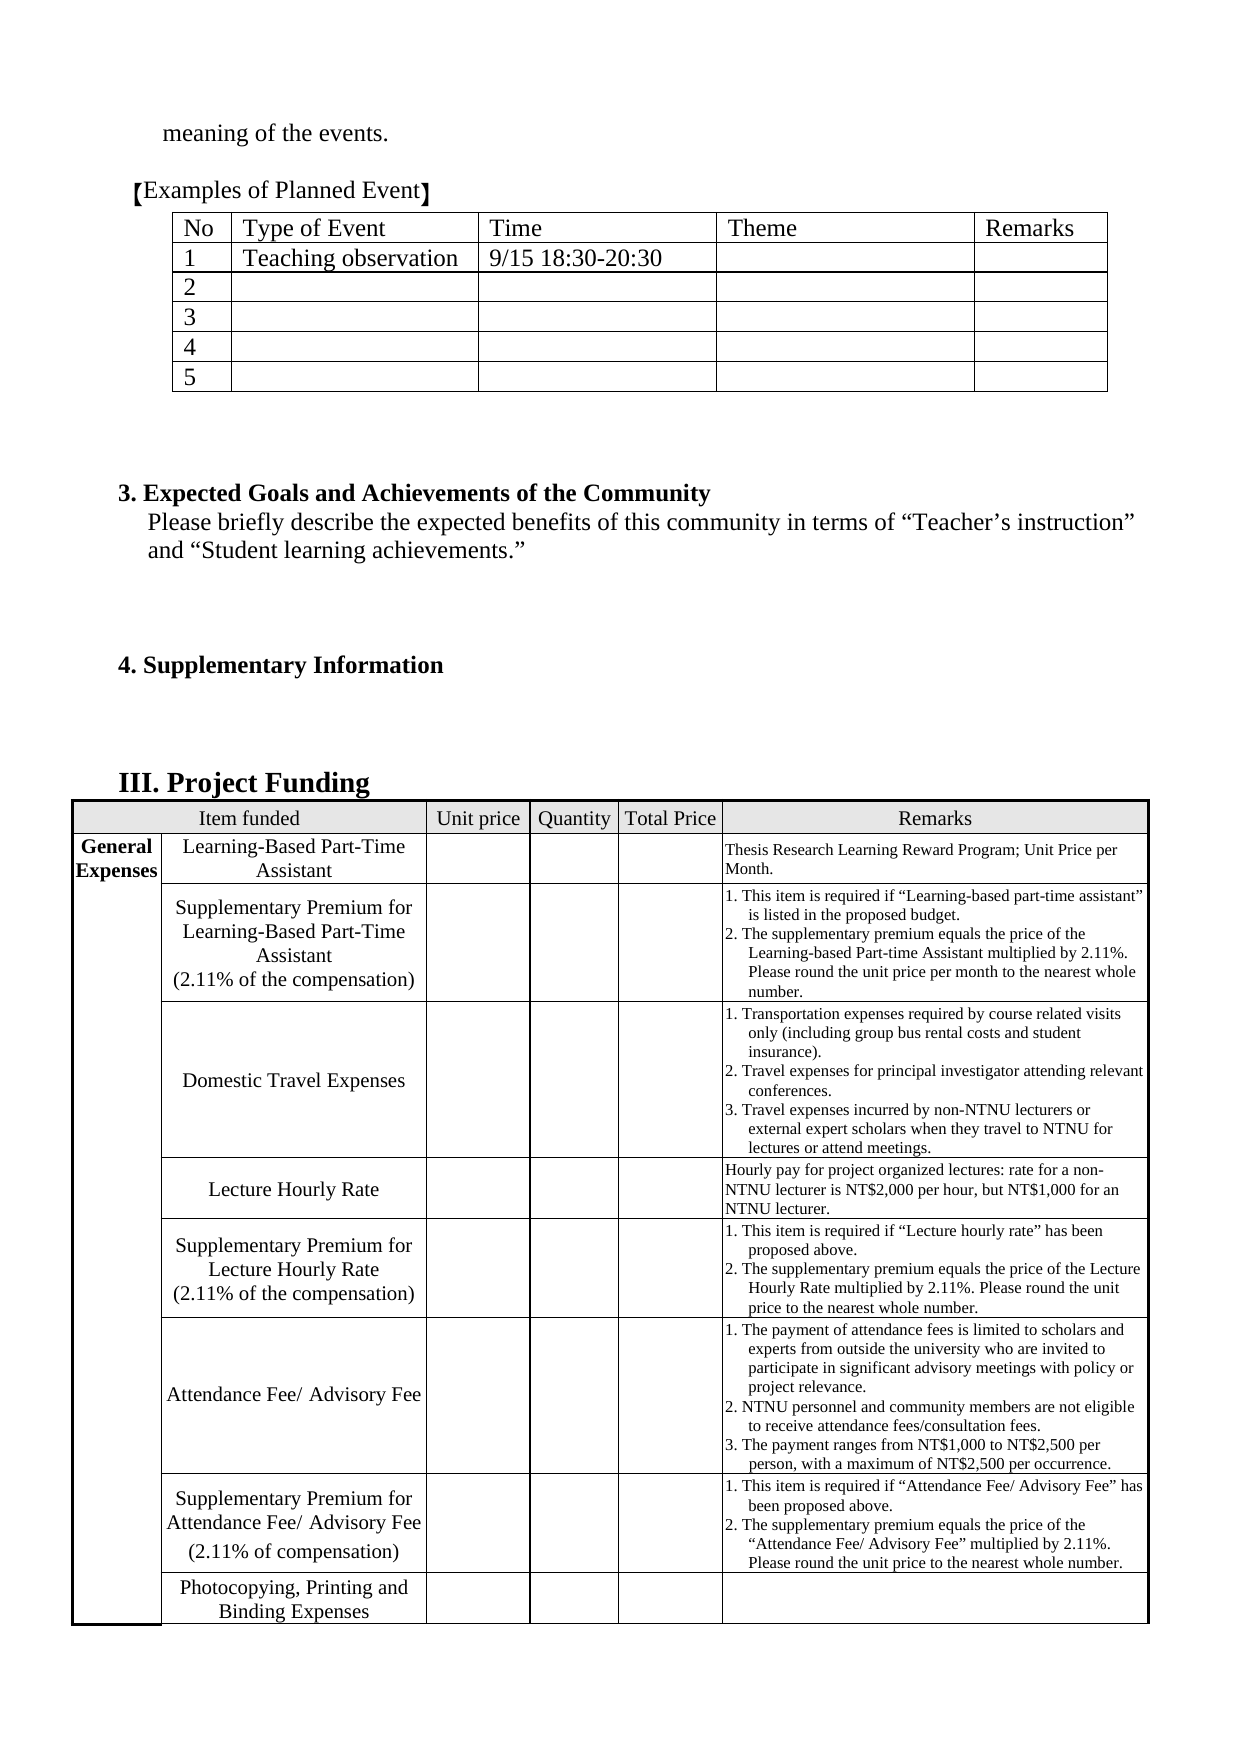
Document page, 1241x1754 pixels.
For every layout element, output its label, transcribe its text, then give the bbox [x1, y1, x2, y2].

table_cell Attendance Fee/ Advisory Fee [162, 1318, 426, 1473]
table_cell 1 [173, 243, 231, 271]
table_cell [619, 1002, 722, 1157]
table_cell 2 [173, 273, 231, 301]
table_cell [619, 1474, 722, 1572]
table_cell [619, 1573, 722, 1623]
table_cell Hourly pay for project organized lectures: rate for a non-NTNU lecturer is NT$2,000 per hour, but NT$1,000 for an NTNU lecturer. [723, 1158, 1147, 1218]
table_cell [723, 1573, 1147, 1623]
table_cell [531, 834, 618, 882]
table_header Unit price [427, 802, 529, 833]
table_cell Supplementary Premium for Attendance Fee/ Advisory Fee (2.11% of compensation) [162, 1474, 426, 1572]
table_cell [531, 1573, 618, 1623]
table_header Item funded [74, 802, 426, 833]
table_cell [479, 302, 716, 331]
table_cell 3 [173, 302, 231, 331]
table_cell 1. Transportation expenses required by course related visits only (including group bus rental costs and student insurance). 2. Travel expenses for principal investigator attending relevant conferences. 3. Travel expenses incurred by non-NTNU lecturers or external expert scholars when they travel to NTNU for lectures or attend meetings. [723, 1002, 1147, 1157]
table_cell Photocopying, Printing and Binding Expenses [162, 1573, 426, 1623]
table_cell [531, 1158, 618, 1218]
table_cell [531, 1219, 618, 1317]
table_cell [975, 273, 1107, 301]
text 4. Supplementary Information [118, 650, 1122, 679]
table_cell Lecture Hourly Rate [162, 1158, 426, 1218]
text III. Project Funding [118, 765, 1122, 799]
table_cell [427, 1318, 529, 1473]
table_cell Domestic Travel Expenses [162, 1002, 426, 1157]
table_cell [717, 332, 974, 361]
table_cell [531, 884, 618, 1001]
table_cell Teaching observation [232, 243, 478, 271]
table_header Remarks [723, 802, 1147, 833]
text Please briefly describe the expected benefits of this community in terms of “Teacher’s instruction” and “Student learning achievements.” [147, 507, 1152, 564]
table_cell [232, 362, 478, 391]
table_cell [232, 302, 478, 331]
table_header Remarks [975, 213, 1107, 242]
table_cell [427, 1158, 529, 1218]
text meaning of the events. [118, 118, 1122, 147]
table_cell [479, 362, 716, 391]
table_cell [717, 302, 974, 331]
table_header Quantity [531, 802, 618, 833]
table_cell [479, 332, 716, 361]
table_cell [427, 834, 529, 882]
table_cell [619, 834, 722, 882]
table_cell 1. The payment of attendance fees is limited to scholars and experts from outside the university who are invited to participate in significant advisory meetings with policy or project relevance. 2. NTNU personnel and community members are not eligible to receive attendance fees/consultation fees. 3. The payment ranges from NT$1,000 to NT$2,500 per person, with a maximum of NT$2,500 per occurrence. [723, 1318, 1147, 1473]
table_cell [232, 273, 478, 301]
table_header Time [479, 213, 716, 242]
table_cell 1. This item is required if “Lecture hourly rate” has been proposed above. 2. The supplementary premium equals the price of the Lecture Hourly Rate multiplied by 2.11%. Please round the unit price to the nearest whole number. [723, 1219, 1147, 1317]
table_cell [619, 1219, 722, 1317]
table_cell [717, 362, 974, 391]
table_cell [531, 1002, 618, 1157]
table_cell [427, 1219, 529, 1317]
table_cell [479, 273, 716, 301]
table_cell Learning-Based Part-Time Assistant [162, 834, 426, 882]
table_cell [717, 273, 974, 301]
table_cell [427, 884, 529, 1001]
table_cell 1. This item is required if “Attendance Fee/ Advisory Fee” has been proposed above. 2. The supplementary premium equals the price of the “Attendance Fee/ Advisory Fee” multiplied by 2.11%. Please round the unit price to the nearest whole number. [723, 1474, 1147, 1572]
table_cell [619, 884, 722, 1001]
table_cell [975, 362, 1107, 391]
table_cell Supplementary Premium for Lecture Hourly Rate (2.11% of the compensation) [162, 1219, 426, 1317]
table_cell 4 [173, 332, 231, 361]
text 3. Expected Goals and Achievements of the Community [118, 478, 1122, 507]
table_cell [427, 1573, 529, 1623]
table_cell [619, 1318, 722, 1473]
table_cell 5 [173, 362, 231, 391]
table_cell [975, 243, 1107, 271]
text 【Examples of Planned Event】 [118, 176, 1122, 212]
table_cell [427, 1002, 529, 1157]
table_header Theme [717, 213, 974, 242]
table_cell 1. This item is required if “Learning-based part-time assistant” is listed in the proposed budget. 2. The supplementary premium equals the price of the Learning-based Part-time Assistant multiplied by 2.11%. Please round the unit price per month to the nearest whole number. [723, 884, 1147, 1001]
table_header No [173, 213, 231, 242]
table_cell [717, 243, 974, 271]
table_cell [531, 1474, 618, 1572]
table_cell [232, 332, 478, 361]
table_cell Supplementary Premium for Learning-Based Part-Time Assistant (2.11% of the compensation) [162, 884, 426, 1001]
table_cell 9/15 18:30-20:30 [479, 243, 716, 271]
table_cell General Expenses [74, 834, 161, 1623]
table_cell [427, 1474, 529, 1572]
table_cell [975, 302, 1107, 331]
table_cell [531, 1318, 618, 1473]
table_cell [619, 1158, 722, 1218]
table_header Type of Event [232, 213, 478, 242]
table_cell [975, 332, 1107, 361]
table_cell Thesis Research Learning Reward Program; Unit Price per Month. [723, 834, 1147, 882]
table_header Total Price [619, 802, 722, 833]
